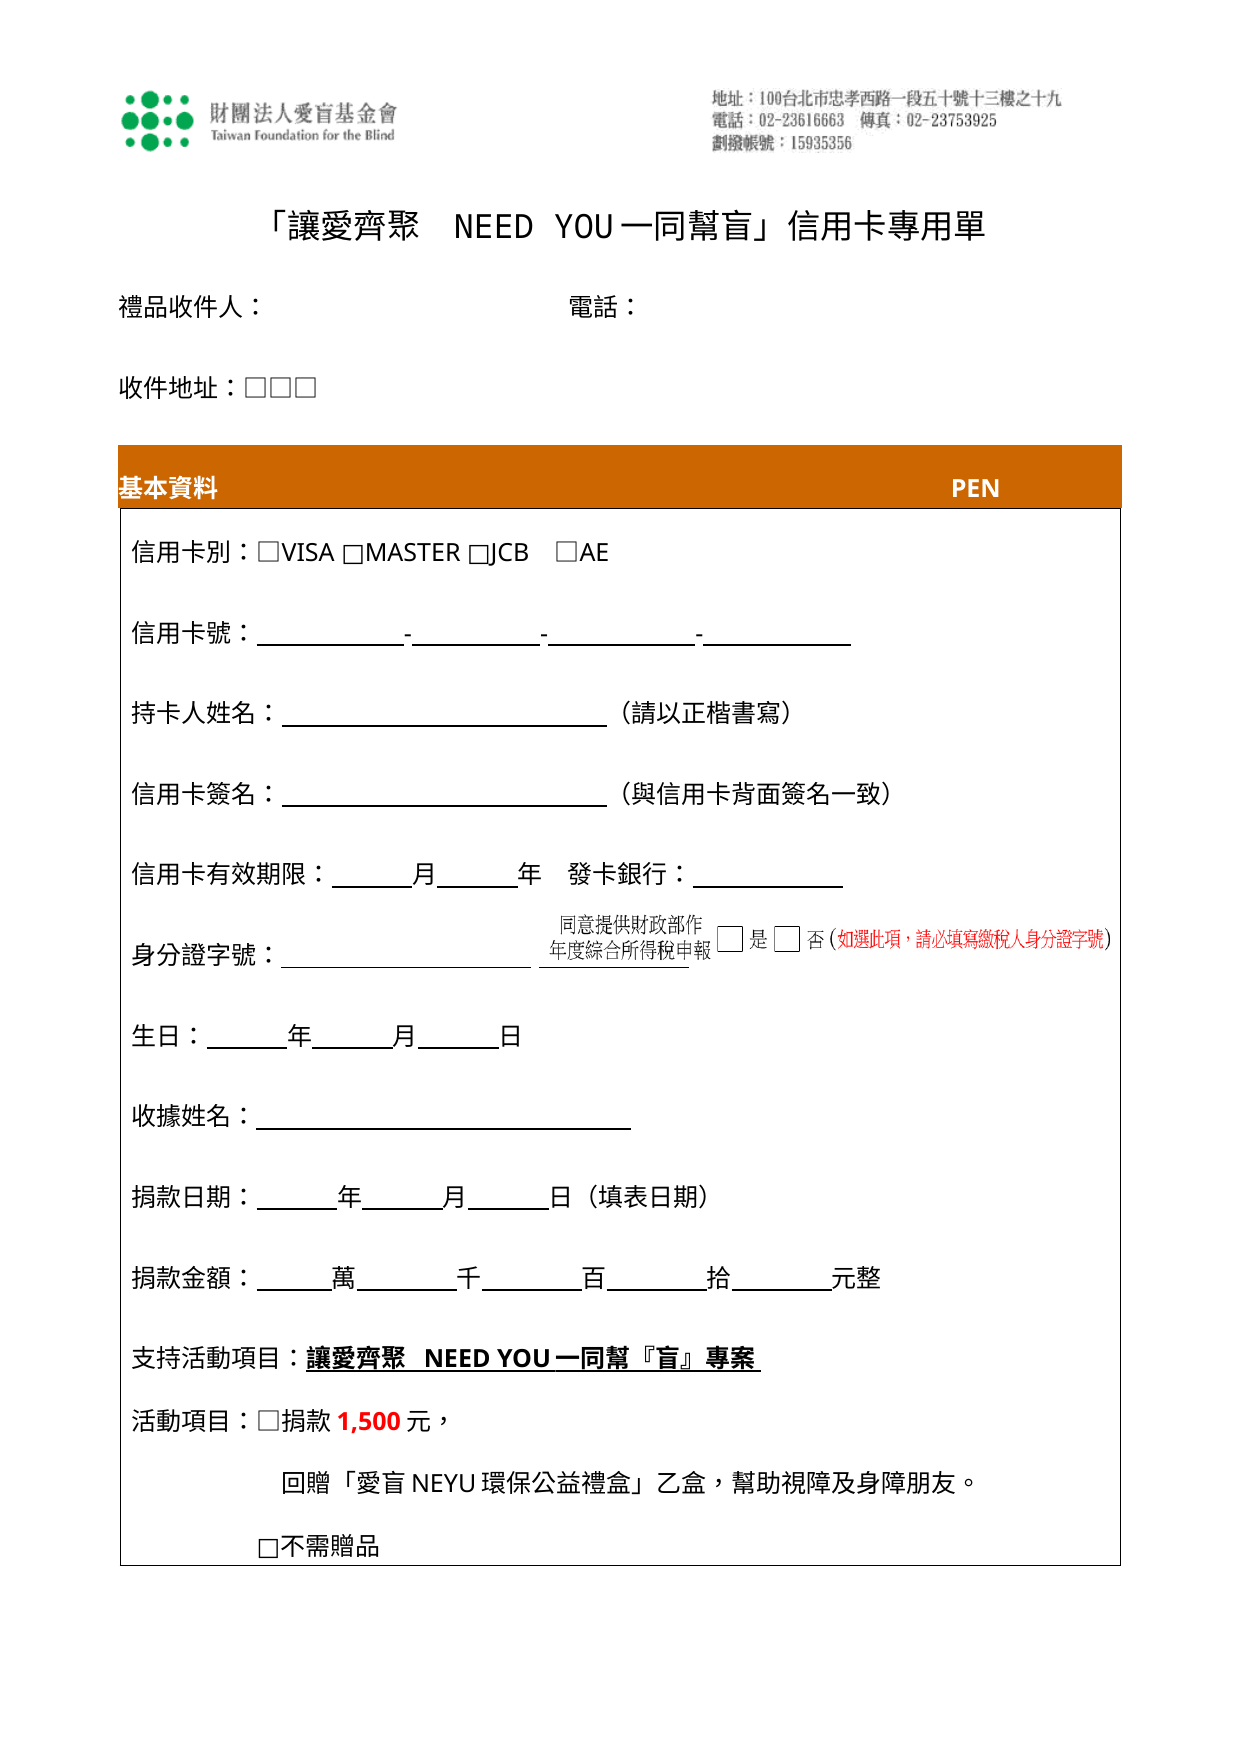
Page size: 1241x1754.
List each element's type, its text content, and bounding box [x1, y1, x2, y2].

text 收件地址：□□□ [118, 345, 1122, 408]
text 「讓愛齊聚 NEED YOU一同幫盲」信用卡專用單 [118, 183, 1122, 245]
table_header 信用卡別：□VISA □MASTER □JCB □AE 信用卡號： - - - - 持卡人姓名： （請以正楷書寫） 信用卡簽名： （與信用卡背面簽名一致） 信用卡有效期限： 月 年 發卡銀行： - 身分證字號： - 生日： 年 月 日 收據姓名： - 捐款日期： 年 月 日（填表日期） 捐款金額： 萬 千 百 拾 元整 支持活動項目：讓愛齊聚 NEED YOU一同幫『盲』專案 活動項目：□捐款1,500元， 回贈「愛盲NEYU環保公益禮盒」乙盒，幫助視障及身障朋友。 □不需贈品 [121, 509, 1120, 1565]
text 基本資料 PEN [118, 445, 1122, 508]
text 禮品收件人： 電話： [118, 264, 1122, 327]
